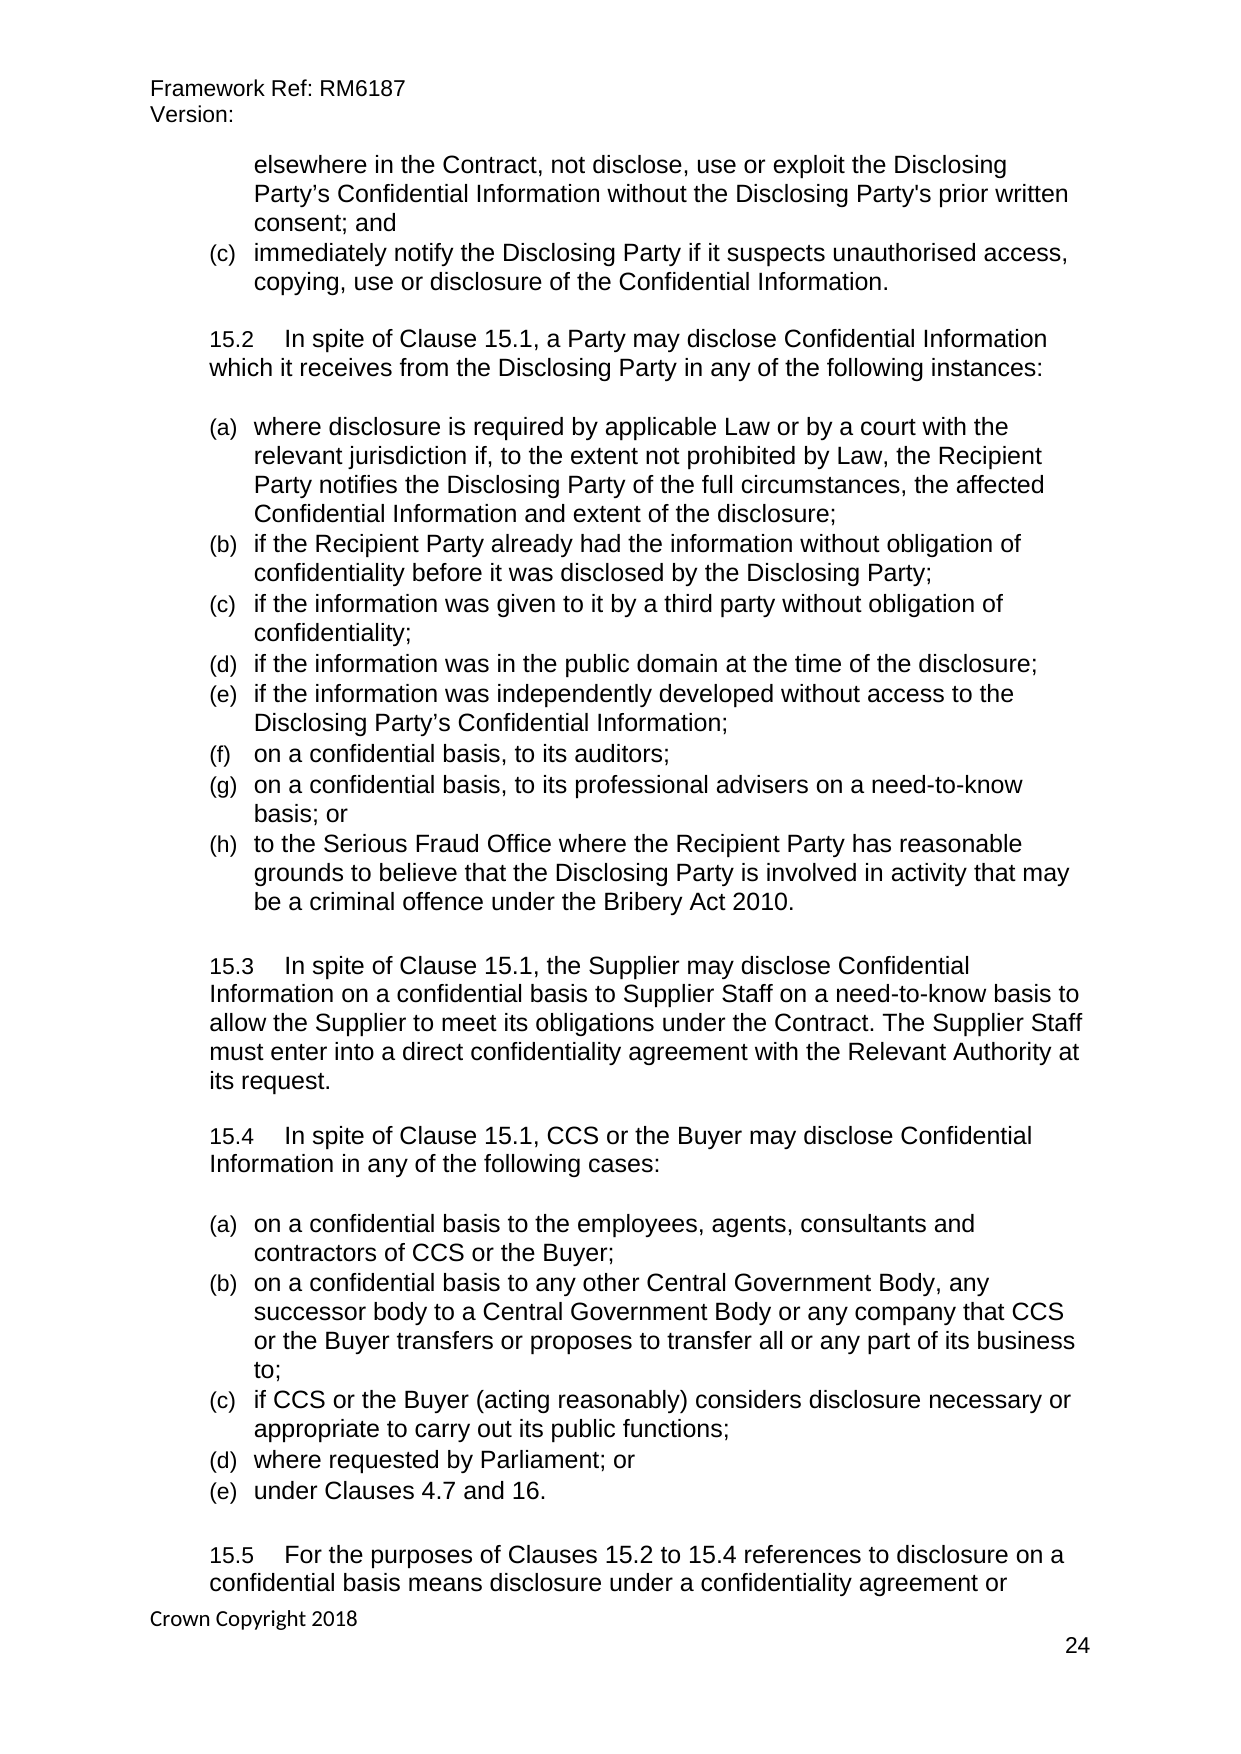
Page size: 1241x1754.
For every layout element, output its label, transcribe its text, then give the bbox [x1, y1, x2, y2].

list For the purposes of Clauses 15.2 to 15.4 references to disclosure on a confidential basis means disclosure under a confidentiality agreement or arrangement including terms as strict as those required in Clause 15. [209, 1539, 1090, 1597]
list if the Recipient Party already had the information without obligation of confidentiality before it was disclosed by the Disclosing Party; [209, 529, 1090, 587]
list In spite of Clause 15.1, the Supplier may disclose Confidential Information on a confidential basis to Supplier Staff on a need-to-know basis to allow the Supplier to meet its obligations under the Contract. The Supplier Staff must enter into a direct confidentiality agreement with the Relevant Authority at its request. [209, 951, 1090, 1121]
list In spite of Clause 15.1, CCS or the Buyer may disclose Confidential Information in any of the following cases: [209, 1121, 1090, 1204]
list to the Serious Fraud Office where the Recipient Party has reasonable grounds to believe that the Disclosing Party is involved in activity that may be a criminal offence under the Bribery Act 2010. [209, 829, 1090, 916]
list on a confidential basis, to its professional advisers on a need-to-know basis; or [209, 770, 1090, 827]
list immediately notify the Disclosing Party if it suspects unauthorised access, copying, use or disclosure of the Confidential Information. [209, 238, 1090, 322]
list where requested by Parliament; or [209, 1445, 1090, 1474]
list if the information was in the public domain at the time of the disclosure; [209, 648, 1090, 677]
list In spite of Clause 15.1, a Party may disclose Confidential Information which it receives from the Disclosing Party in any of the following instances: [209, 324, 1090, 408]
list on a confidential basis, to its auditors; [209, 739, 1090, 768]
list on a confidential basis to any other Central Government Body, any successor body to a Central Government Body or any company that CCS or the Buyer transfers or proposes to transfer all or any part of its business to; [209, 1268, 1090, 1383]
list where disclosure is required by applicable Law or by a court with the relevant jurisdiction if, to the extent not prohibited by Law, the Recipient Party notifies the Disclosing Party of the full circumstances, the affected Confidential Information and extent of the disclosure; [209, 412, 1090, 527]
list on a confidential basis to the employees, agents, consultants and contractors of CCS or the Buyer; [209, 1209, 1090, 1266]
list if CCS or the Buyer (acting reasonably) considers disclosure necessary or appropriate to carry out its public functions; [209, 1385, 1090, 1443]
list elsewhere in the Contract, not disclose, use or exploit the Disclosing Party’s Confidential Information without the Disclosing Party's prior written consent; and [209, 150, 1090, 236]
list under Clauses 4.7 and 16. [209, 1476, 1090, 1504]
list if the information was given to it by a third party without obligation of confidentiality; [209, 589, 1090, 646]
list if the information was independently developed without access to the Disclosing Party’s Confidential Information; [209, 679, 1090, 737]
